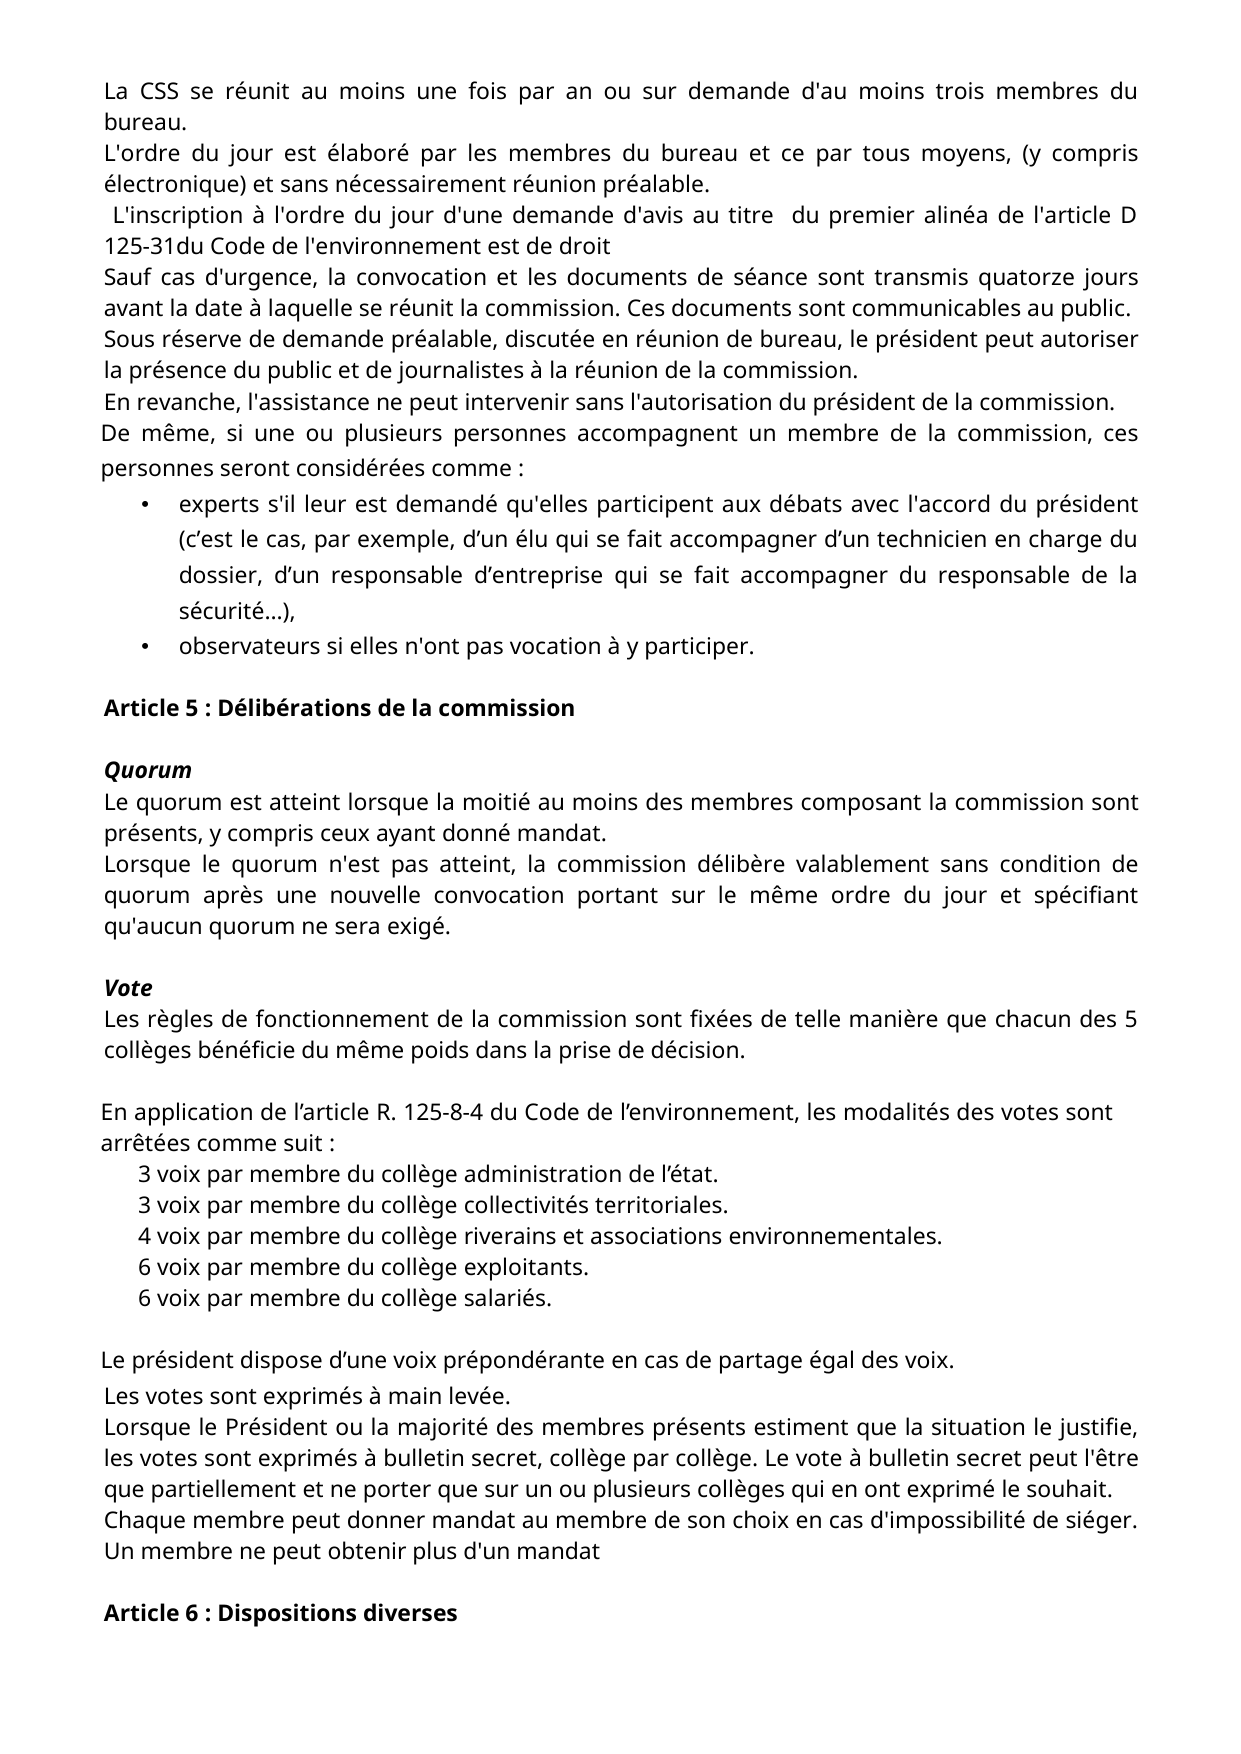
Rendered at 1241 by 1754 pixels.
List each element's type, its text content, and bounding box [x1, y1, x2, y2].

list observateurs si elles n'ont pas vocation à y participer. [141, 630, 1140, 661]
text Lorsque le Président ou la majorité des membres présents estiment que la situation le justifie, les votes sont exprimés à bulletin secret, collège par collège. Le vote à bulletin secret peut l'être que partiellement et ne porter que sur un ou plusieurs collèges qui en ont exprimé le souhait. [103, 1411, 1140, 1504]
list 6 voix par membre du collège salariés. [138, 1282, 1114, 1313]
text Sous réserve de demande préalable, discutée en réunion de bureau, le président peut autoriser la présence du public et de journalistes à la réunion de la commission. [103, 323, 1140, 385]
text La CSS se réunit au moins une fois par an ou sur demande d'au moins trois membres du bureau. [103, 75, 1140, 137]
list Le président dispose d’une voix prépondérante en cas de partage égal des voix. [100, 1344, 1114, 1375]
text De même, si une ou plusieurs personnes accompagnent un membre de la commission, ces personnes seront considérées comme : [100, 416, 1140, 483]
text L'ordre du jour est élaboré par les membres du bureau et ce par tous moyens, (y compris électronique) et sans nécessairement réunion préalable. [103, 137, 1140, 199]
text Sauf cas d'urgence, la convocation et les documents de séance sont transmis quatorze jours avant la date à laquelle se réunit la commission. Ces documents sont communicables au public. [103, 261, 1140, 323]
text L'inscription à l'ordre du jour d'une demande d'avis au titre du premier alinéa de l'article D 125-31du Code de l'environnement est de droit [103, 199, 1140, 261]
text Chaque membre peut donner mandat au membre de son choix en cas d'impossibilité de siéger. Un membre ne peut obtenir plus d'un mandat [103, 1504, 1140, 1566]
list experts s'il leur est demandé qu'elles participent aux débats avec l'accord du président (c’est le cas, par exemple, d’un élu qui se fait accompagner d’un technicien en charge du dossier, d’un responsable d’entreprise qui se fait accompagner du responsable de la sécurité…), [141, 488, 1140, 626]
text Vote [103, 972, 1140, 1003]
list 4 voix par membre du collège riverains et associations environnementales. [138, 1220, 1114, 1251]
text En application de l’article R. 125-8-4 du Code de l’environnement, les modalités des votes sont arrêtées comme suit : [100, 1096, 1114, 1158]
text Le quorum est atteint lorsque la moitié au moins des membres composant la commission sont présents, y compris ceux ayant donné mandat. [103, 785, 1140, 847]
text En revanche, l'assistance ne peut intervenir sans l'autorisation du président de la commission. [103, 385, 1140, 416]
text Article 5 : Délibérations de la commission [103, 692, 1140, 723]
text Quorum [103, 754, 1140, 785]
list 3 voix par membre du collège administration de l’état. [138, 1158, 1114, 1189]
text Article 6 : Dispositions diverses [103, 1597, 1140, 1628]
list 3 voix par membre du collège collectivités territoriales. [138, 1189, 1114, 1220]
text Les votes sont exprimés à main levée. [103, 1380, 1140, 1411]
list 6 voix par membre du collège exploitants. [138, 1251, 1114, 1282]
text Les règles de fonctionnement de la commission sont fixées de telle manière que chacun des 5 collèges bénéficie du même poids dans la prise de décision. [103, 1003, 1140, 1065]
text Lorsque le quorum n'est pas atteint, la commission délibère valablement sans condition de quorum après une nouvelle convocation portant sur le même ordre du jour et spécifiant qu'aucun quorum ne sera exigé. [103, 847, 1140, 941]
